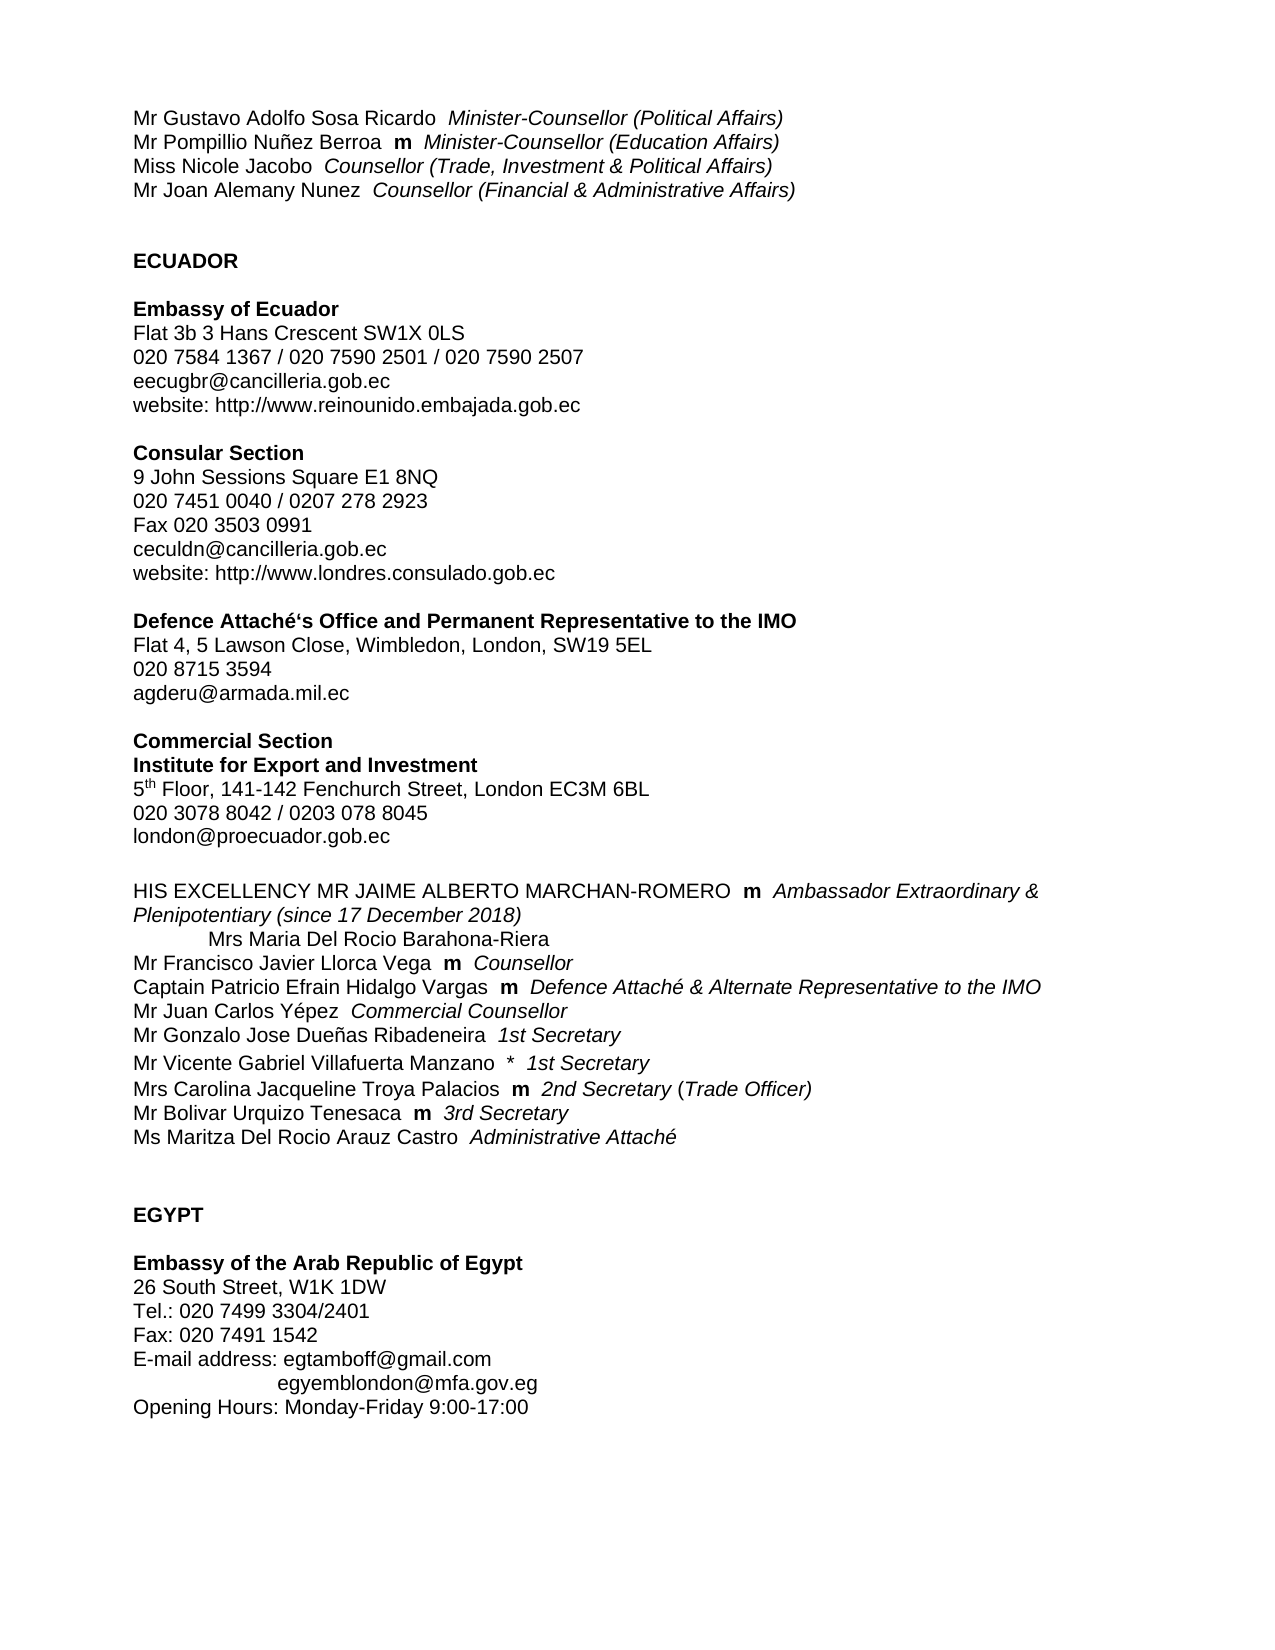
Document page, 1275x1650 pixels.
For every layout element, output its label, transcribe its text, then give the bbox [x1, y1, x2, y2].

text agderu@armada.mil.ec [133, 681, 1181, 704]
text Fax 020 3503 0991 [133, 513, 1181, 537]
text HIS EXCELLENCY MR JAIME ALBERTO MARCHAN-ROMERO m Ambassador Extraordinary & Plenipotentiary (since 17 December 2018) [133, 879, 1181, 927]
text Institute for Export and Investment [133, 752, 1181, 776]
text Mr Gonzalo Jose Dueñas Ribadeneira 1st Secretary [133, 1022, 1181, 1046]
text 26 South Street, W1K 1DW [133, 1275, 1181, 1299]
text 020 3078 8042 / 0203 078 8045 [133, 800, 1181, 824]
text Mrs Carolina Jacqueline Troya Palacios m 2nd Secretary (Trade Officer) [133, 1077, 1181, 1101]
text ECUADOR [133, 249, 1181, 273]
text Miss Nicole Jacobo Counsellor (Trade, Investment & Political Affairs) [133, 153, 1181, 177]
text Mr Vicente Gabriel Villafuerta Manzano * 1st Secretary [133, 1046, 1181, 1077]
text Mr Pompillio Nuñez Berroa m Minister-Counsellor (Education Affairs) [133, 129, 1181, 153]
text Captain Patricio Efrain Hidalgo Vargas m Defence Attaché & Alternate Representative to the IMO [133, 974, 1181, 998]
text Ms Maritza Del Rocio Arauz Castro Administrative Attaché [133, 1125, 1181, 1149]
text website: http://www.reinounido.embajada.gob.ec [133, 393, 1181, 417]
text egyemblondon@mfa.gov.eg [133, 1371, 1181, 1395]
text Tel.: 020 7499 3304/2401 [133, 1299, 1181, 1323]
text 020 8715 3594 [133, 657, 1181, 681]
text 020 7584 1367 / 020 7590 2501 / 020 7590 2507 [133, 345, 1181, 369]
text ceculdn@cancilleria.gob.ec [133, 537, 1181, 561]
subtitle Consular Section [133, 441, 1181, 465]
text Mr Joan Alemany Nunez Counsellor (Financial & Administrative Affairs) [133, 177, 1181, 201]
text Mr Juan Carlos Yépez Commercial Counsellor [133, 998, 1181, 1022]
text Mrs Maria Del Rocio Barahona-Riera [133, 927, 1181, 951]
text 9 John Sessions Square E1 8NQ [133, 465, 1181, 489]
text Opening Hours: Monday-Friday 9:00-17:00 [133, 1395, 1181, 1419]
subtitle Embassy of the Arab Republic of Egypt [133, 1251, 1181, 1275]
text Commercial Section [133, 728, 1181, 752]
text london@proecuador.gob.ec [133, 824, 1181, 848]
text 5th Floor, 141-142 Fenchurch Street, London EC3M 6BL [133, 776, 1181, 800]
text E-mail address: egtamboff@gmail.com [133, 1347, 1181, 1371]
text Mr Bolivar Urquizo Tenesaca m 3rd Secretary [133, 1101, 1181, 1125]
text Fax: 020 7491 1542 [133, 1323, 1181, 1347]
text eecugbr@cancilleria.gob.ec [133, 369, 1181, 393]
text 020 7451 0040 / 0207 278 2923 [133, 489, 1181, 513]
text Flat 3b 3 Hans Crescent SW1X 0LS [133, 321, 1181, 345]
text Defence Attaché‘s Office and Permanent Representative to the IMO [133, 609, 1181, 633]
subtitle EGYPT [133, 1203, 1181, 1227]
text Embassy of Ecuador [133, 297, 1181, 321]
text website: http://www.londres.consulado.gob.ec [133, 561, 1181, 585]
text Flat 4, 5 Lawson Close, Wimbledon, London, SW19 5EL [133, 633, 1181, 657]
text Mr Gustavo Adolfo Sosa Ricardo Minister-Counsellor (Political Affairs) [133, 106, 1181, 129]
text Mr Francisco Javier Llorca Vega m Counsellor [133, 951, 1181, 974]
